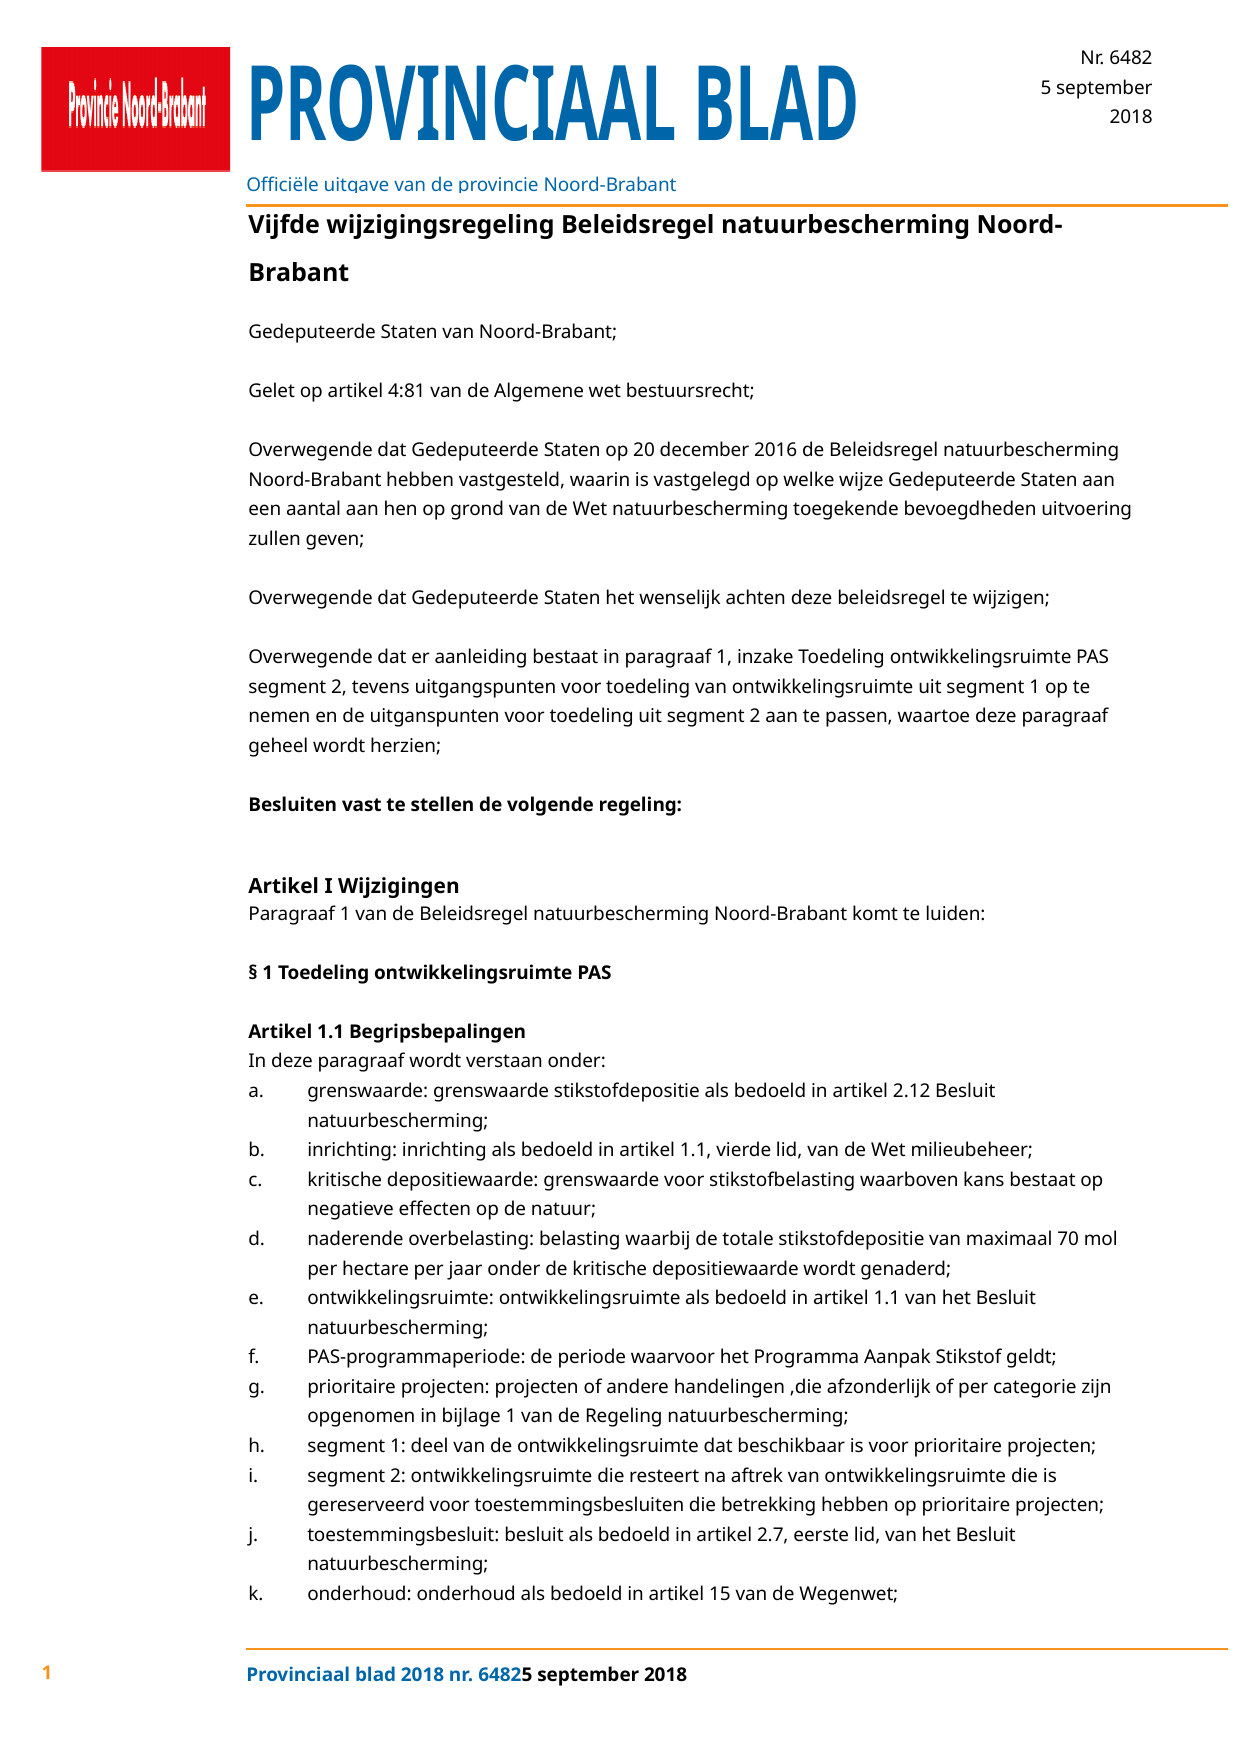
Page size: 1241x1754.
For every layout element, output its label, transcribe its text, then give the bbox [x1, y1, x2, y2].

list toestemmingsbesluit: besluit als bedoeld in artikel 2.7, eerste lid, van het Besluit natuurbescherming; [248, 1521, 1152, 1576]
text Overwegende dat Gedeputeerde Staten op 20 december 2016 de Beleidsregel natuurbescherming Noord-Brabant hebben vastgesteld, waarin is vastgelegd op welke wijze Gedeputeerde Staten aan een aantal aan hen op grond van de Wet natuurbescherming toegekende bevoegdheden uitvoering zullen geven; [248, 436, 1152, 551]
text Vijfde wijzigingsregeling Beleidsregel natuurbescherming Noord-Brabant [248, 207, 1152, 288]
list kritische depositiewaarde: grenswaarde voor stikstofbelasting waarboven kans bestaat op negatieve effecten op de natuur; [248, 1166, 1152, 1221]
text In deze paragraaf wordt verstaan onder: [248, 1048, 1152, 1073]
list onderhoud: onderhoud als bedoeld in artikel 15 van de Wegenwet; [248, 1580, 1152, 1606]
text Gelet op artikel 4:81 van de Algemene wet bestuursrecht; [248, 377, 1152, 403]
list PAS-programmaperiode: de periode waarvoor het Programma Aanpak Stikstof geldt; [248, 1343, 1152, 1369]
text Artikel 1.1 Begripsbepalingen [248, 1018, 1152, 1044]
text Artikel I Wijzigingen [248, 871, 1152, 900]
list naderende overbelasting: belasting waarbij de totale stikstofdepositie van maximaal 70 mol per hectare per jaar onder de kritische depositiewaarde wordt genaderd; [248, 1225, 1152, 1280]
text Paragraaf 1 van de Beleidsregel natuurbescherming Noord-Brabant komt te luiden: [248, 900, 1152, 925]
list prioritaire projecten: projecten of andere handelingen ,die afzonderlijk of per categorie zijn opgenomen in bijlage 1 van de Regeling natuurbescherming; [248, 1373, 1152, 1428]
text Besluiten vast te stellen de volgende regeling: [248, 791, 1152, 817]
list inrichting: inrichting als bedoeld in artikel 1.1, vierde lid, van de Wet milieubeheer; [248, 1136, 1152, 1162]
text Gedeputeerde Staten van Noord-Brabant; [248, 318, 1152, 344]
text § 1 Toedeling ontwikkelingsruimte PAS [248, 959, 1152, 984]
list grenswaarde: grenswaarde stikstofdepositie als bedoeld in artikel 2.12 Besluit natuurbescherming; [248, 1077, 1152, 1132]
list segment 1: deel van de ontwikkelingsruimte dat beschikbaar is voor prioritaire projecten; [248, 1432, 1152, 1458]
text Overwegende dat Gedeputeerde Staten het wenselijk achten deze beleidsregel te wijzigen; [248, 584, 1152, 610]
picture [41, 47, 231, 172]
text Overwegende dat er aanleiding bestaat in paragraaf 1, inzake Toedeling ontwikkelingsruimte PAS segment 2, tevens uitgangspunten voor toedeling van ontwikkelingsruimte uit segment 1 op te nemen en de uitganspunten voor toedeling uit segment 2 aan te passen, waartoe deze paragraaf geheel wordt herzien; [248, 643, 1152, 758]
list ontwikkelingsruimte: ontwikkelingsruimte als bedoeld in artikel 1.1 van het Besluit natuurbescherming; [248, 1284, 1152, 1339]
list segment 2: ontwikkelingsruimte die resteert na aftrek van ontwikkelingsruimte die is gereserveerd voor toestemmingsbesluiten die betrekking hebben op prioritaire projecten; [248, 1462, 1152, 1517]
